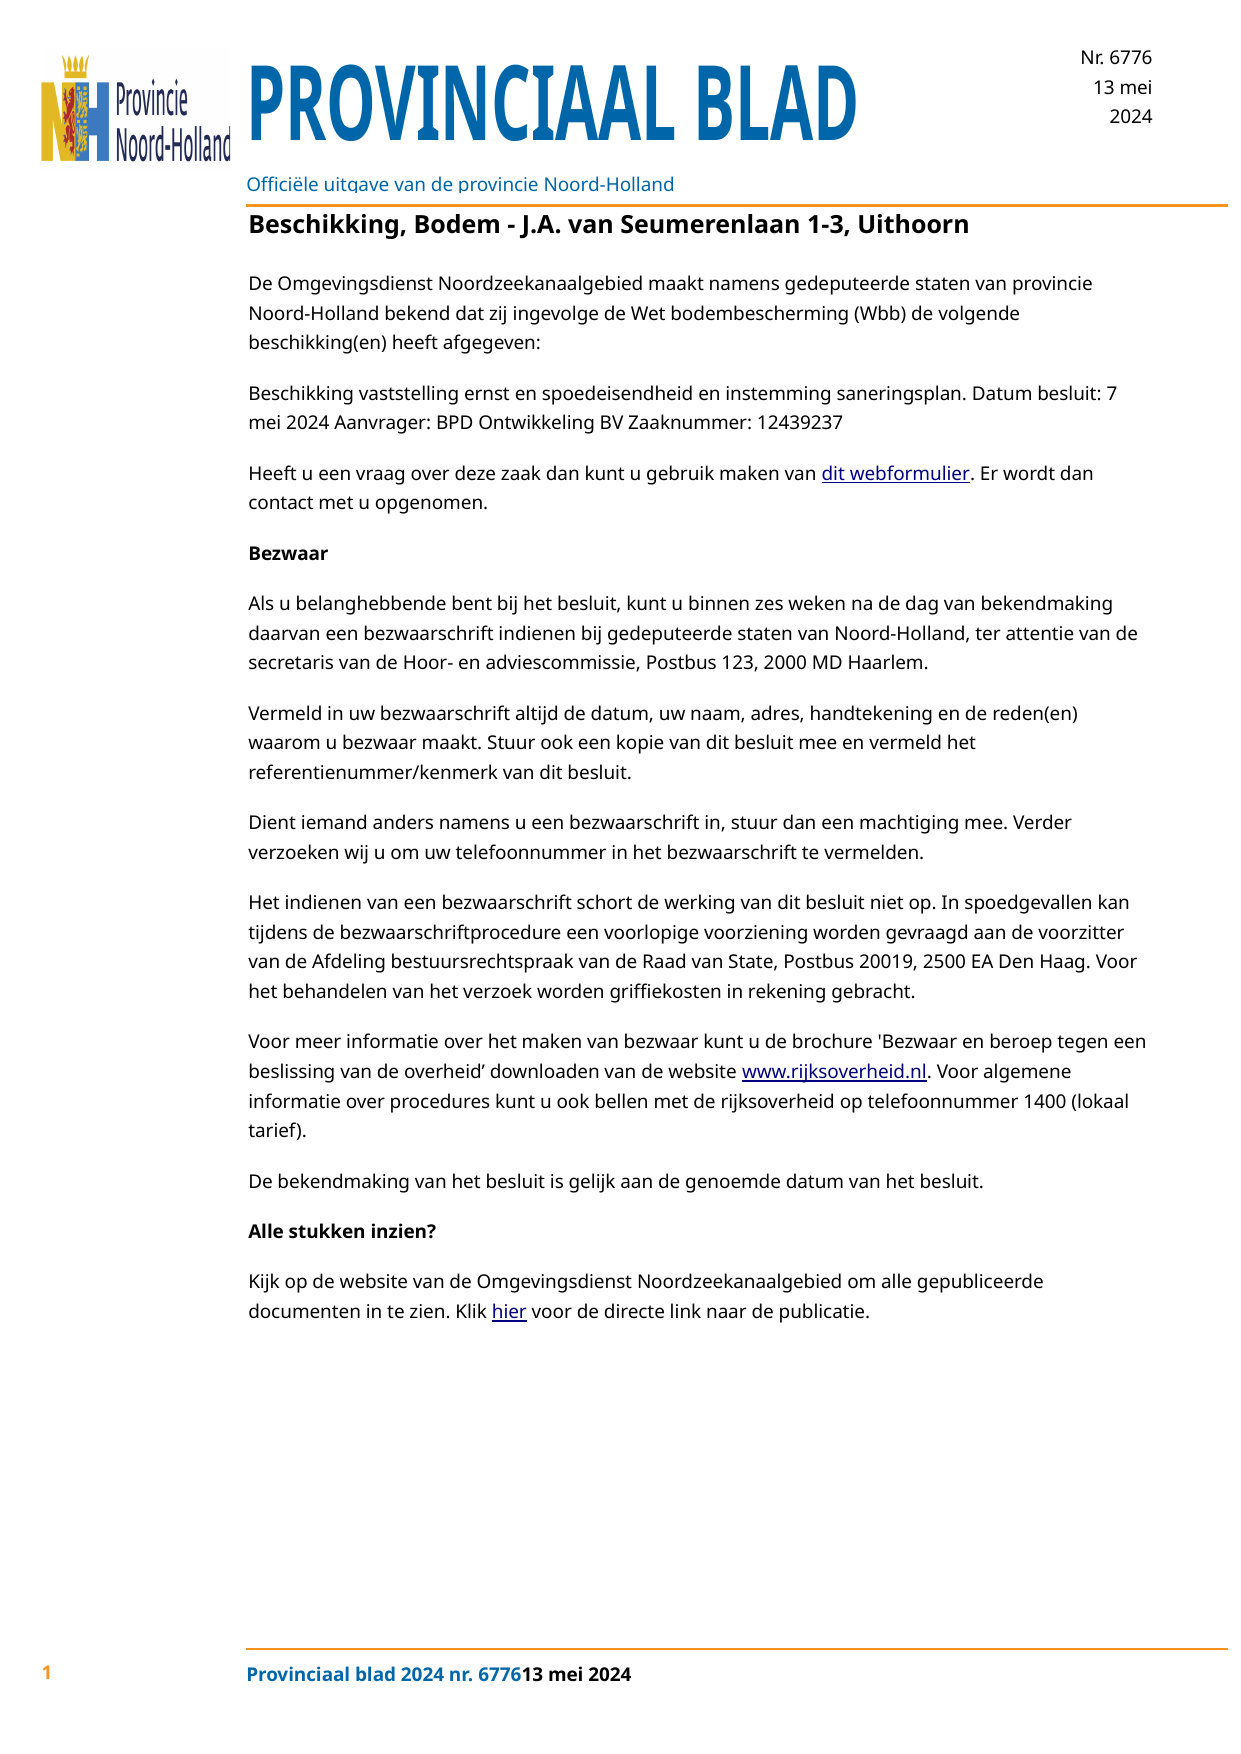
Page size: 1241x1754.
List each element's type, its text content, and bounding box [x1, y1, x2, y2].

text Bezwaar [248, 540, 1152, 566]
text Kijk op de website van de Omgevingsdienst Noordzeekanaalgebied om alle gepubliceerde documenten in te zien. Klik hier voor de directe link naar de publicatie. [248, 1269, 1152, 1324]
text Beschikking, Bodem - J.A. van Seumerenlaan 1-3, Uithoorn [248, 207, 1152, 241]
text Dient iemand anders namens u een bezwaarschrift in, stuur dan een machtiging mee. Verder verzoeken wij u om uw telefoonnummer in het bezwaarschrift te vermelden. [248, 809, 1152, 865]
text Vermeld in uw bezwaarschrift altijd de datum, uw naam, adres, handtekening en de reden(en) waarom u bezwaar maakt. Stuur ook een kopie van dit besluit mee en vermeld het referentienummer/kenmerk van dit besluit. [248, 700, 1152, 785]
text Beschikking vaststelling ernst en spoedeisendheid en instemming saneringsplan. Datum besluit: 7 mei 2024 Aanvrager: BPD Ontwikkeling BV Zaaknummer: 12439237 [248, 380, 1152, 435]
text Het indienen van een bezwaarschrift schort de werking van dit besluit niet op. In spoedgevallen kan tijdens de bezwaarschriftprocedure een voorlopige voorziening worden gevraagd aan de voorzitter van de Afdeling bestuursrechtspraak van de Raad van State, Postbus 20019, 2500 EA Den Haag. Voor het behandelen van het verzoek worden griffiekosten in rekening gebracht. [248, 889, 1152, 1004]
text Alle stukken inzien? [248, 1218, 1152, 1244]
text Voor meer informatie over het maken van bezwaar kunt u de brochure 'Bezwaar en beroep tegen een beslissing van de overheid’ downloaden van de website www.rijksoverheid.nl. Voor algemene informatie over procedures kunt u ook bellen met de rijksoverheid op telefoonnummer 1400 (lokaal tarief). [248, 1029, 1152, 1143]
text Als u belanghebbende bent bij het besluit, kunt u binnen zes weken na de dag van bekendmaking daarvan een bezwaarschrift indienen bij gedeputeerde staten van Noord-Holland, ter attentie van de secretaris van de Hoor- en adviescommissie, Postbus 123, 2000 MD Haarlem. [248, 590, 1152, 675]
text Heeft u een vraag over deze zaak dan kunt u gebruik maken van dit webformulier. Er wordt dan contact met u opgenomen. [248, 460, 1152, 515]
text De Omgevingsdienst Noordzeekanaalgebied maakt namens gedeputeerde staten van provincie Noord-Holland bekend dat zij ingevolge de Wet bodembescherming (Wbb) de volgende beschikking(en) heeft afgegeven: [248, 270, 1152, 355]
text De bekendmaking van het besluit is gelijk aan de genoemde datum van het besluit. [248, 1168, 1152, 1193]
picture [41, 47, 231, 172]
